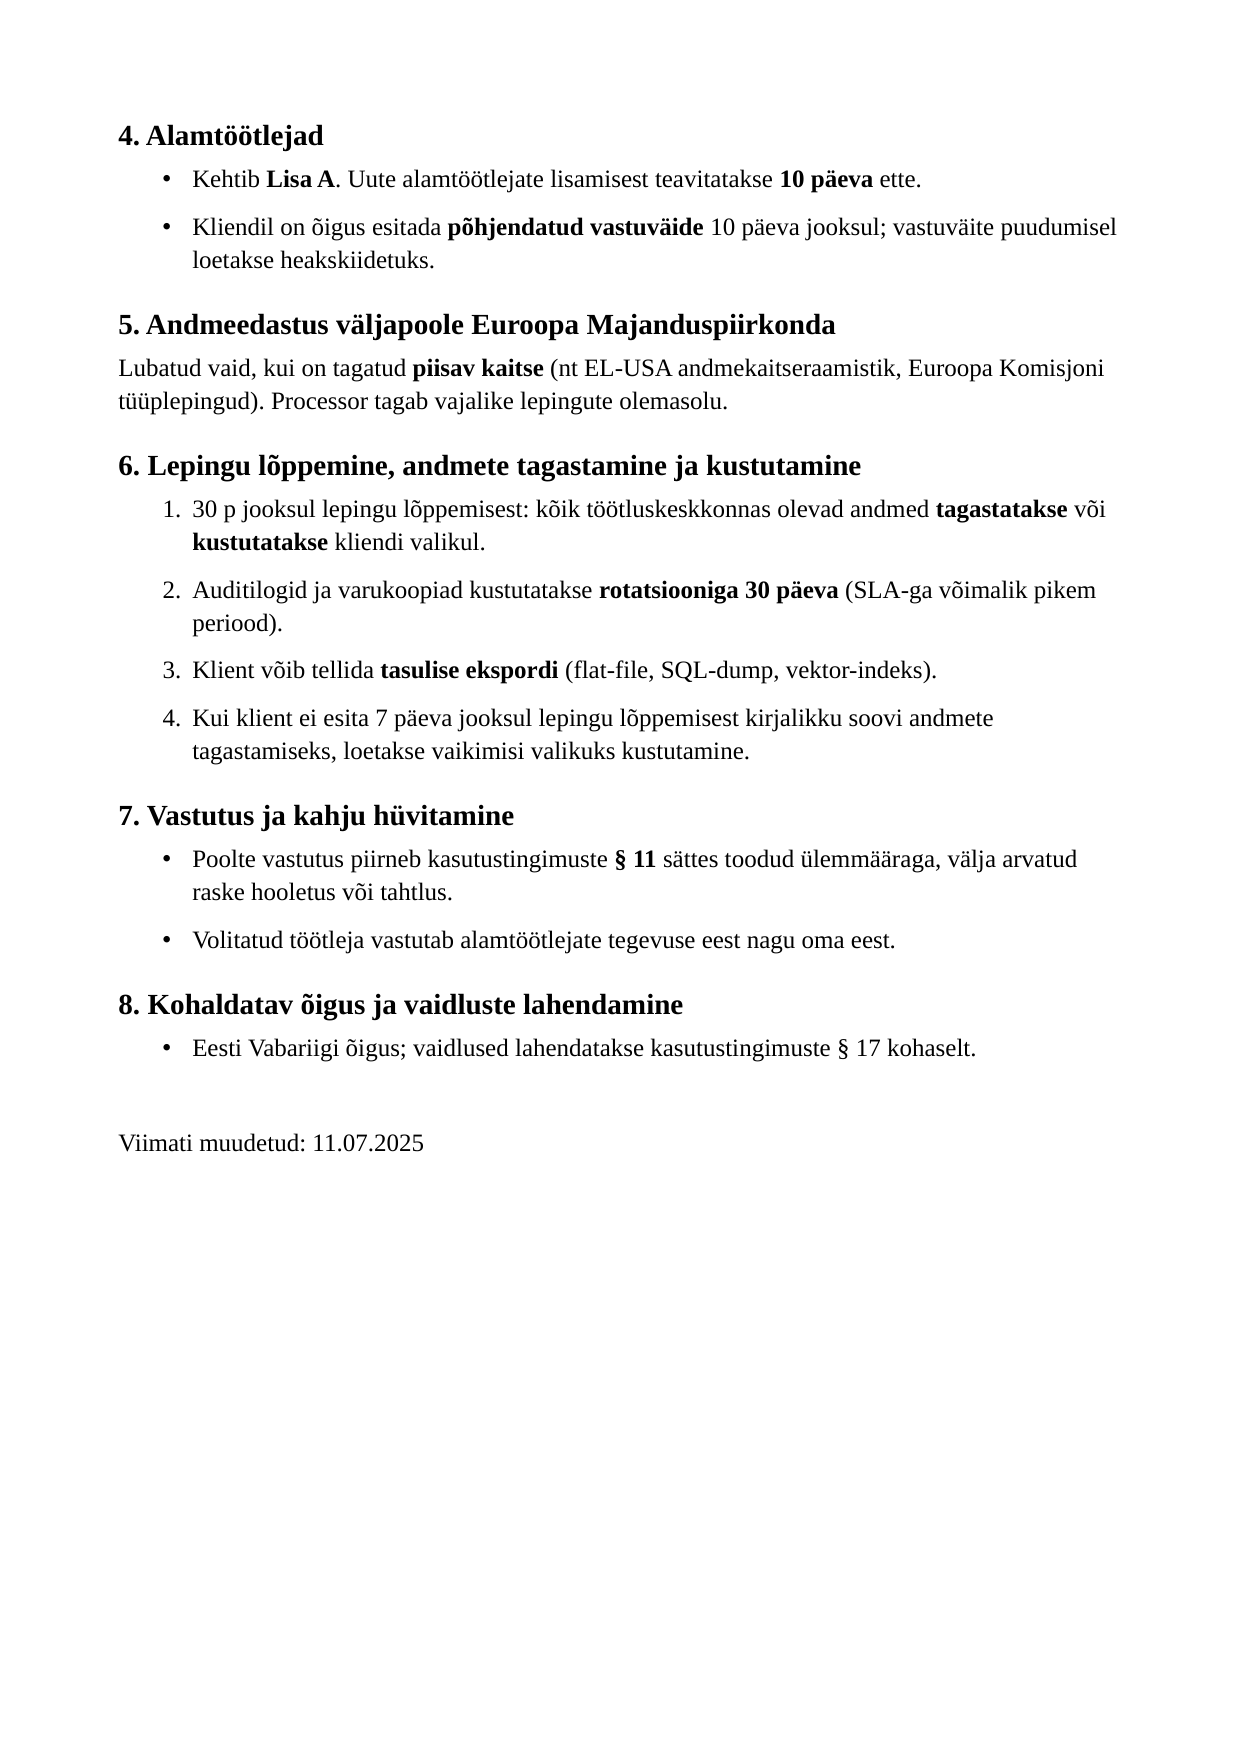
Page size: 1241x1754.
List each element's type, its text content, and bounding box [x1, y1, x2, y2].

text Lubatud vaid, kui on tagatud piisav kaitse (nt EL-USA andmekaitseraamistik, Euroopa Komisjoni tüüplepingud). Processor tagab vajalike lepingute olemasolu. [118, 353, 1122, 415]
list Kehtib Lisa A. Uute alamtöötlejate lisamisest teavitatakse 10 päeva ette. [162, 164, 1122, 193]
list 30 p jooksul lepingu lõppemisest: kõik töötluskeskkonnas olevad andmed tagastatakse või kustutatakse kliendi valikul. [162, 494, 1122, 556]
list Volitatud töötleja vastutab alamtöötlejate tegevuse eest nagu oma eest. [162, 925, 1122, 954]
subtitle 7. Vastutus ja kahju hüvitamine [118, 798, 1122, 832]
list Eesti Vabariigi õigus; vaidlused lahendatakse kasutustingimuste § 17 kohaselt. [162, 1033, 1122, 1062]
subtitle 6. Lepingu lõppemine, andmete tagastamine ja kustutamine [118, 448, 1122, 482]
list Poolte vastutus piirneb kasutustingimuste § 11 sättes toodud ülemmääraga, välja arvatud raske hooletus või tahtlus. [162, 844, 1122, 906]
list Kui klient ei esita 7 päeva jooksul lepingu lõppemisest kirjalikku soovi andmete tagastamiseks, loetakse vaikimisi valikuks kustutamine. [162, 703, 1122, 765]
list Auditilogid ja varukoopiad kustutatakse rotatsiooniga 30 päeva (SLA-ga võimalik pikem periood). [162, 575, 1122, 637]
subtitle 8. Kohaldatav õigus ja vaidluste lahendamine [118, 987, 1122, 1021]
text Viimati muudetud: 11.07.2025 [118, 1128, 1122, 1157]
list Klient võib tellida tasulise ekspordi (flat-file, SQL-dump, vektor-indeks). [162, 656, 1122, 684]
subtitle 4. Alamtöötlejad [118, 118, 1122, 152]
list Kliendil on õigus esitada põhjendatud vastuväide 10 päeva jooksul; vastuväite puudumisel loetakse heakskiidetuks. [162, 212, 1122, 273]
subtitle 5. Andmeedastus väljapoole Euroopa Majanduspiirkonda [118, 307, 1122, 341]
